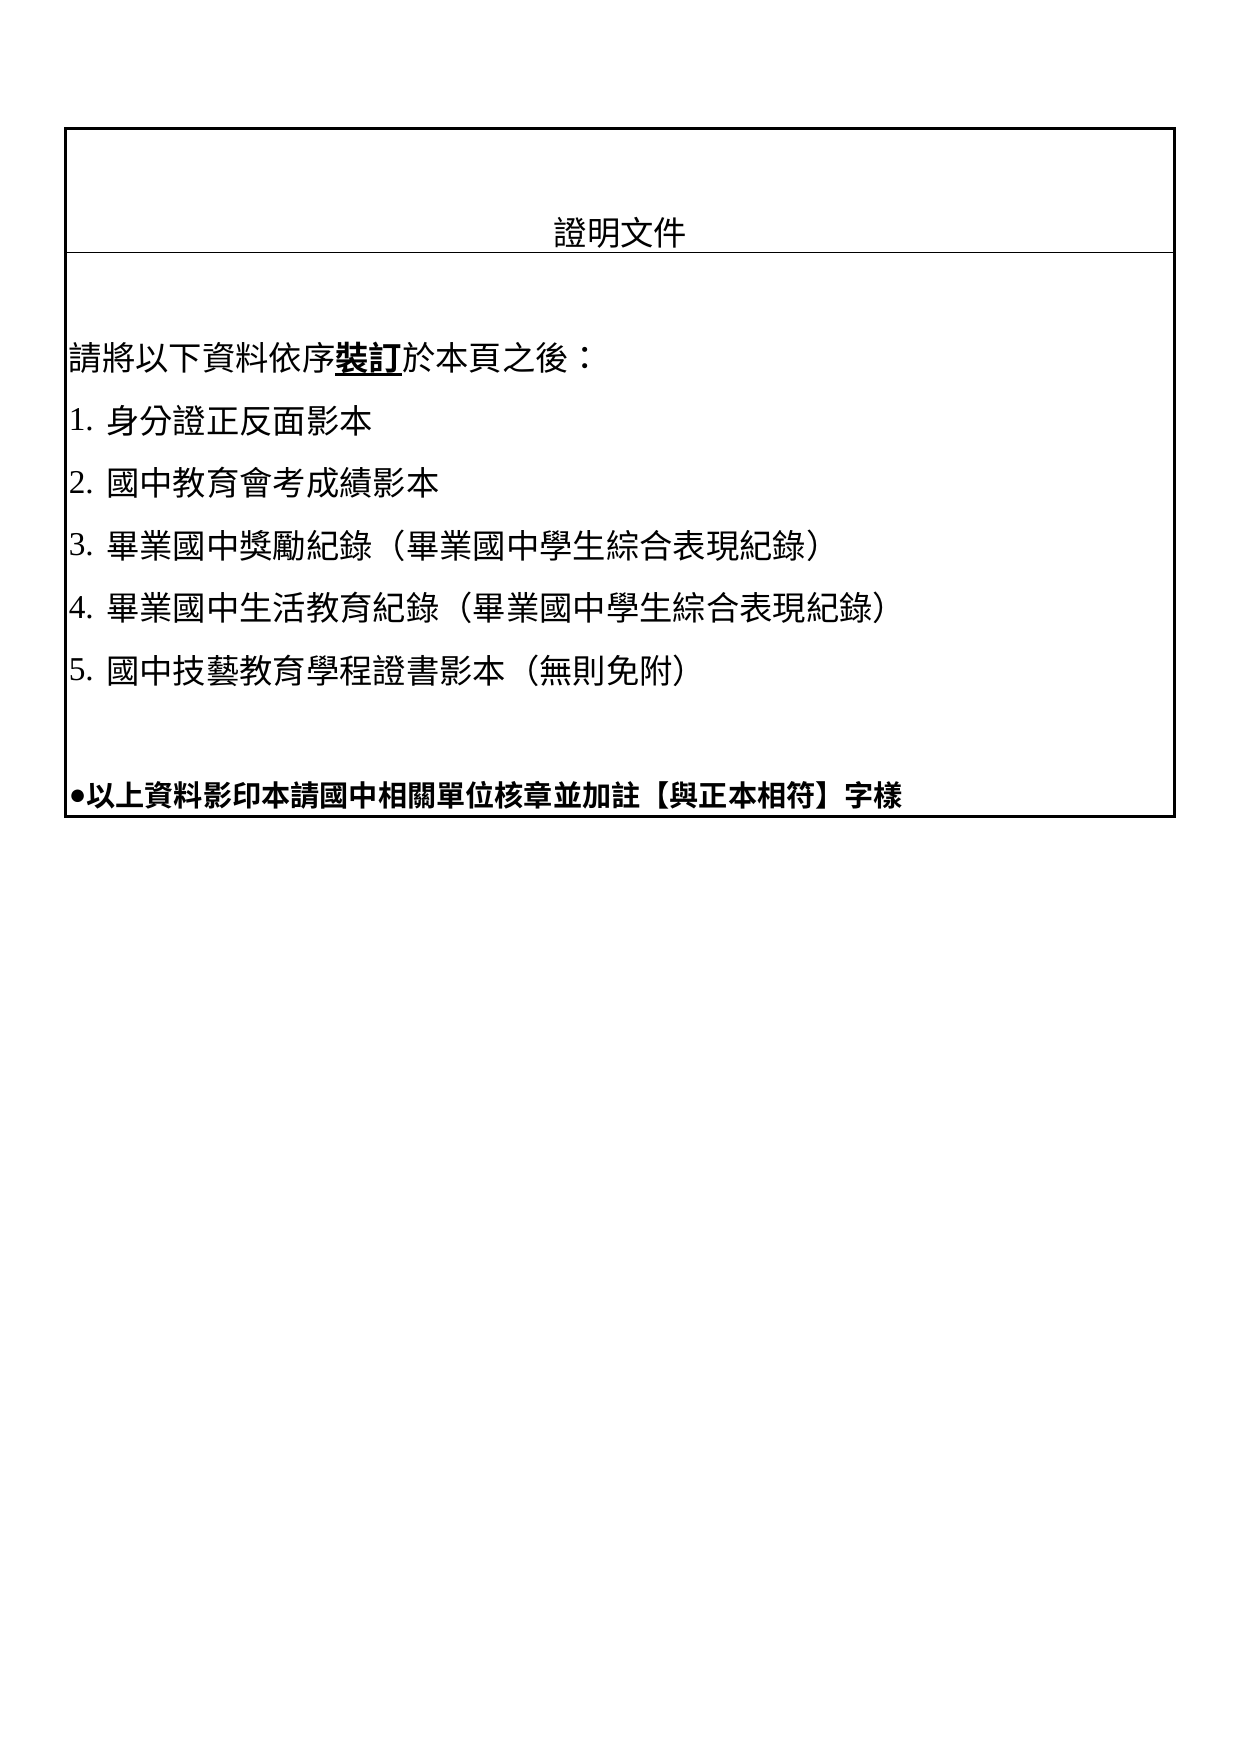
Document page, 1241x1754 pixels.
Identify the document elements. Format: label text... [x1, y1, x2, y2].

table_header 證明文件 [67, 130, 1173, 252]
table_cell 請將以下資料依序裝訂於本頁之後： 身分證正反面影本 國中教育會考成績影本 畢業國中獎勵紀錄（畢業國中學生綜合表現紀錄） 畢業國中生活教育紀錄（畢業國中學生綜合表現紀錄） 國中技藝教育學程證書影本（無則免附） ●以上資料影印本請國中相關單位核章並加註【與正本相符】字樣 [67, 253, 1173, 814]
